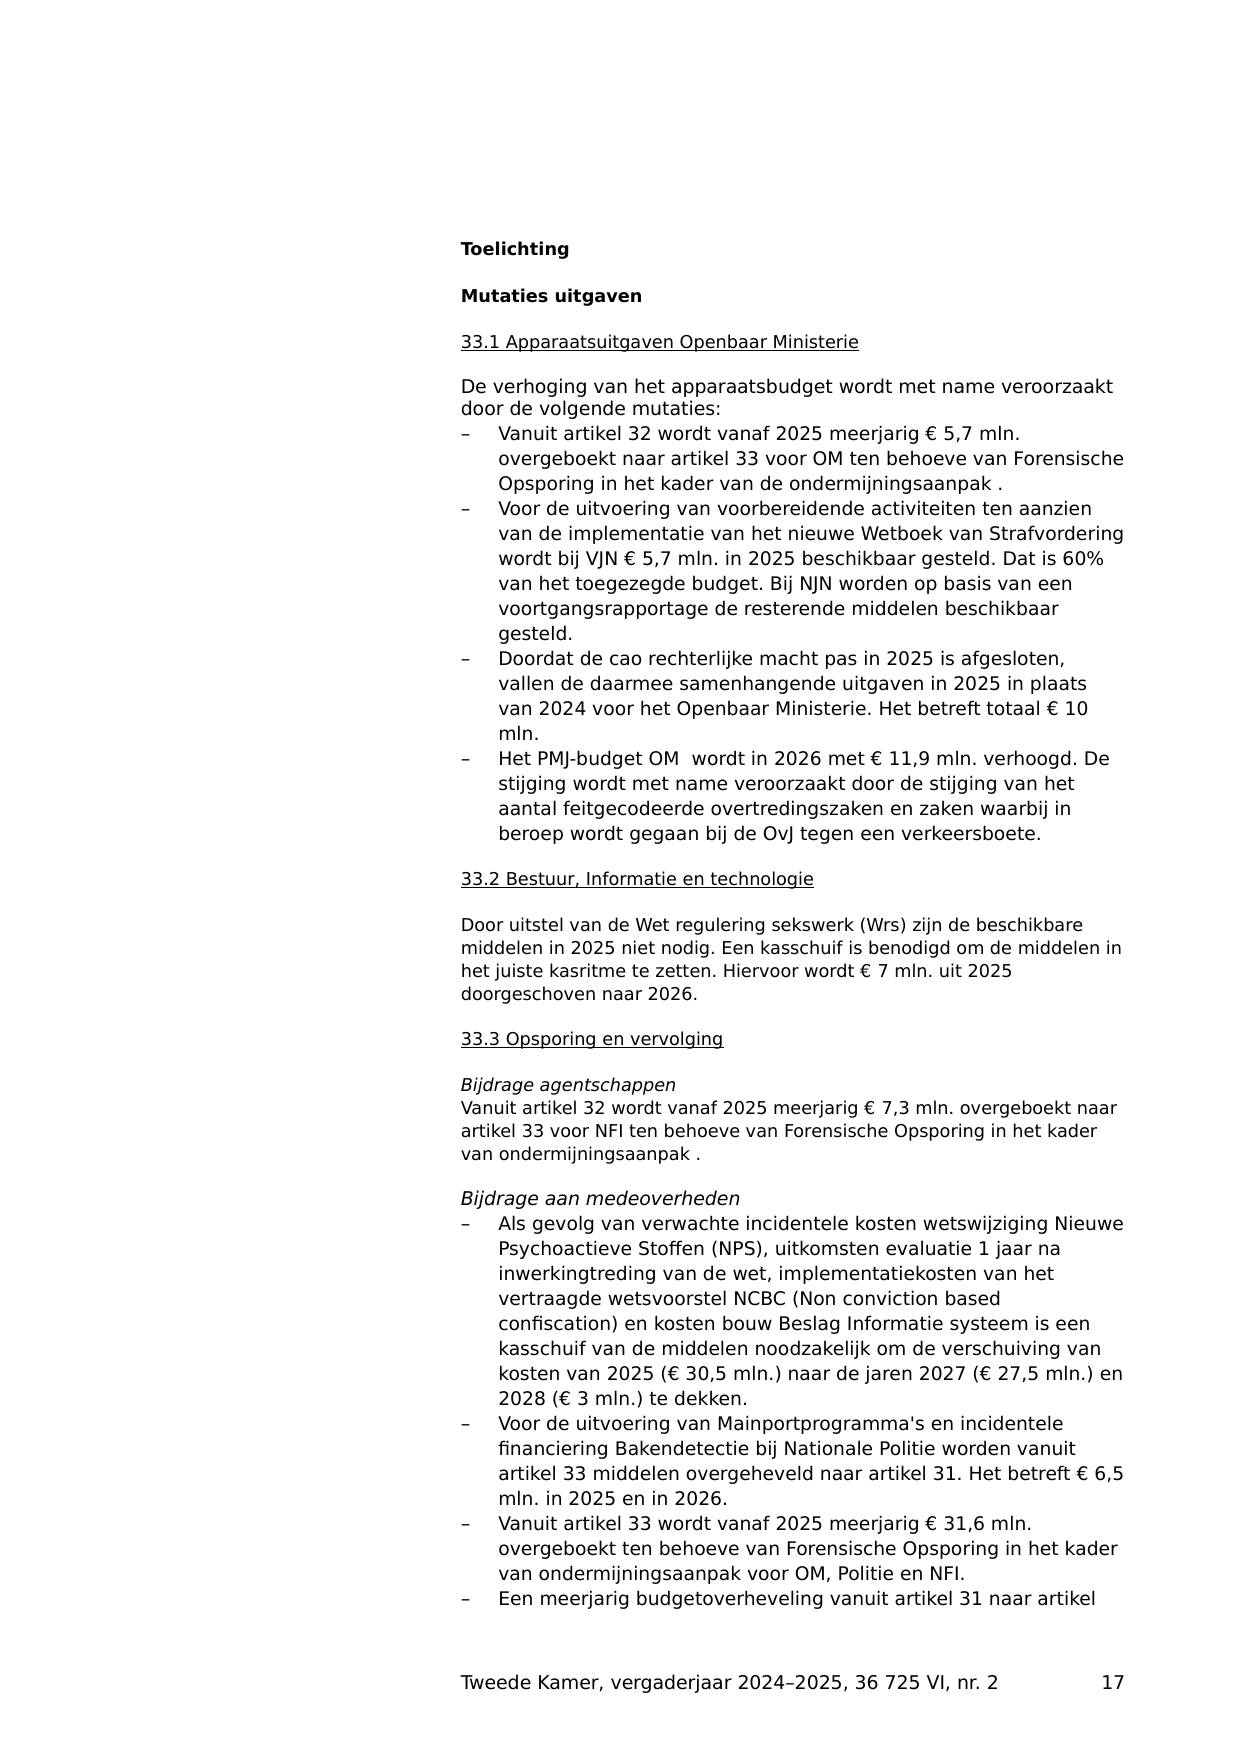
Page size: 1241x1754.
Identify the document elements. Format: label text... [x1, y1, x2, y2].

list Een meerjarig budgetoverheveling vanuit artikel 31 naar artikel [461, 1585, 1125, 1610]
text Bijdrage agentschappen Vanuit artikel 32 wordt vanaf 2025 meerjarig € 7,3 mln. overgeboekt naar artikel 33 voor NFI ten behoeve van Forensische Opsporing in het kader van ondermijningsaanpak . [461, 1073, 1125, 1165]
text [461, 191, 1125, 214]
text De verhoging van het apparaatsbudget wordt met name veroorzaakt door de volgende mutaties: [461, 376, 1125, 420]
list Het PMJ-budget OM wordt in 2026 met € 11,9 mln. verhoogd. De stijging wordt met name veroorzaakt door de stijging van het aantal feitgecodeerde overtredingszaken en zaken waarbij in beroep wordt gegaan bij de OvJ tegen een verkeersboete. [461, 745, 1125, 845]
text 33.1 Apparaatsuitgaven Openbaar Ministerie [461, 330, 1125, 353]
list Als gevolg van verwachte incidentele kosten wetswijziging Nieuwe Psychoactieve Stoffen (NPS), uitkomsten evaluatie 1 jaar na inwerkingtreding van de wet, implementatiekosten van het vertraagde wetsvoorstel NCBC (Non conviction based confiscation) en kosten bouw Beslag Informatie systeem is een kasschuif van de middelen noodzakelijk om de verschuiving van kosten van 2025 (€ 30,5 mln.) naar de jaren 2027 (€ 27,5 mln.) en 2028 (€ 3 mln.) te dekken. [461, 1210, 1125, 1410]
list Vanuit artikel 33 wordt vanaf 2025 meerjarig € 31,6 mln. overgeboekt ten behoeve van Forensische Opsporing in het kader van ondermijningsaanpak voor OM, Politie en NFI. [461, 1510, 1125, 1585]
list Voor de uitvoering van Mainportprogramma's en incidentele financiering Bakendetectie bij Nationale Politie worden vanuit artikel 33 middelen overgeheveld naar artikel 31. Het betreft € 6,5 mln. in 2025 en in 2026. [461, 1410, 1125, 1510]
text Bijdrage aan medeoverheden [461, 1188, 1125, 1210]
list Voor de uitvoering van voorbereidende activiteiten ten aanzien van de implementatie van het nieuwe Wetboek van Strafvordering wordt bij VJN € 5,7 mln. in 2025 beschikbaar gesteld. Dat is 60% van het toegezegde budget. Bij NJN worden op basis van een voortgangsrapportage de resterende middelen beschikbaar gesteld. [461, 495, 1125, 645]
text 33.2 Bestuur, Informatie en technologie [461, 867, 1125, 890]
list Doordat de cao rechterlijke macht pas in 2025 is afgesloten, vallen de daarmee samenhangende uitgaven in 2025 in plaats van 2024 voor het Openbaar Ministerie. Het betreft totaal € 10 mln. [461, 645, 1125, 745]
text Door uitstel van de Wet regulering sekswerk (Wrs) zijn de beschikbare middelen in 2025 niet nodig. Een kasschuif is benodigd om de middelen in het juiste kasritme te zetten. Hiervoor wordt € 7 mln. uit 2025 doorgeschoven naar 2026. [461, 913, 1125, 1004]
text Mutaties uitgaven [461, 262, 1125, 307]
list Vanuit artikel 32 wordt vanaf 2025 meerjarig € 5,7 mln. overgeboekt naar artikel 33 voor OM ten behoeve van Forensische Opsporing in het kader van de ondermijningsaanpak . [461, 420, 1125, 495]
text Toelichting [461, 237, 1125, 259]
text 33.3 Opsporing en vervolging [461, 1027, 1125, 1050]
